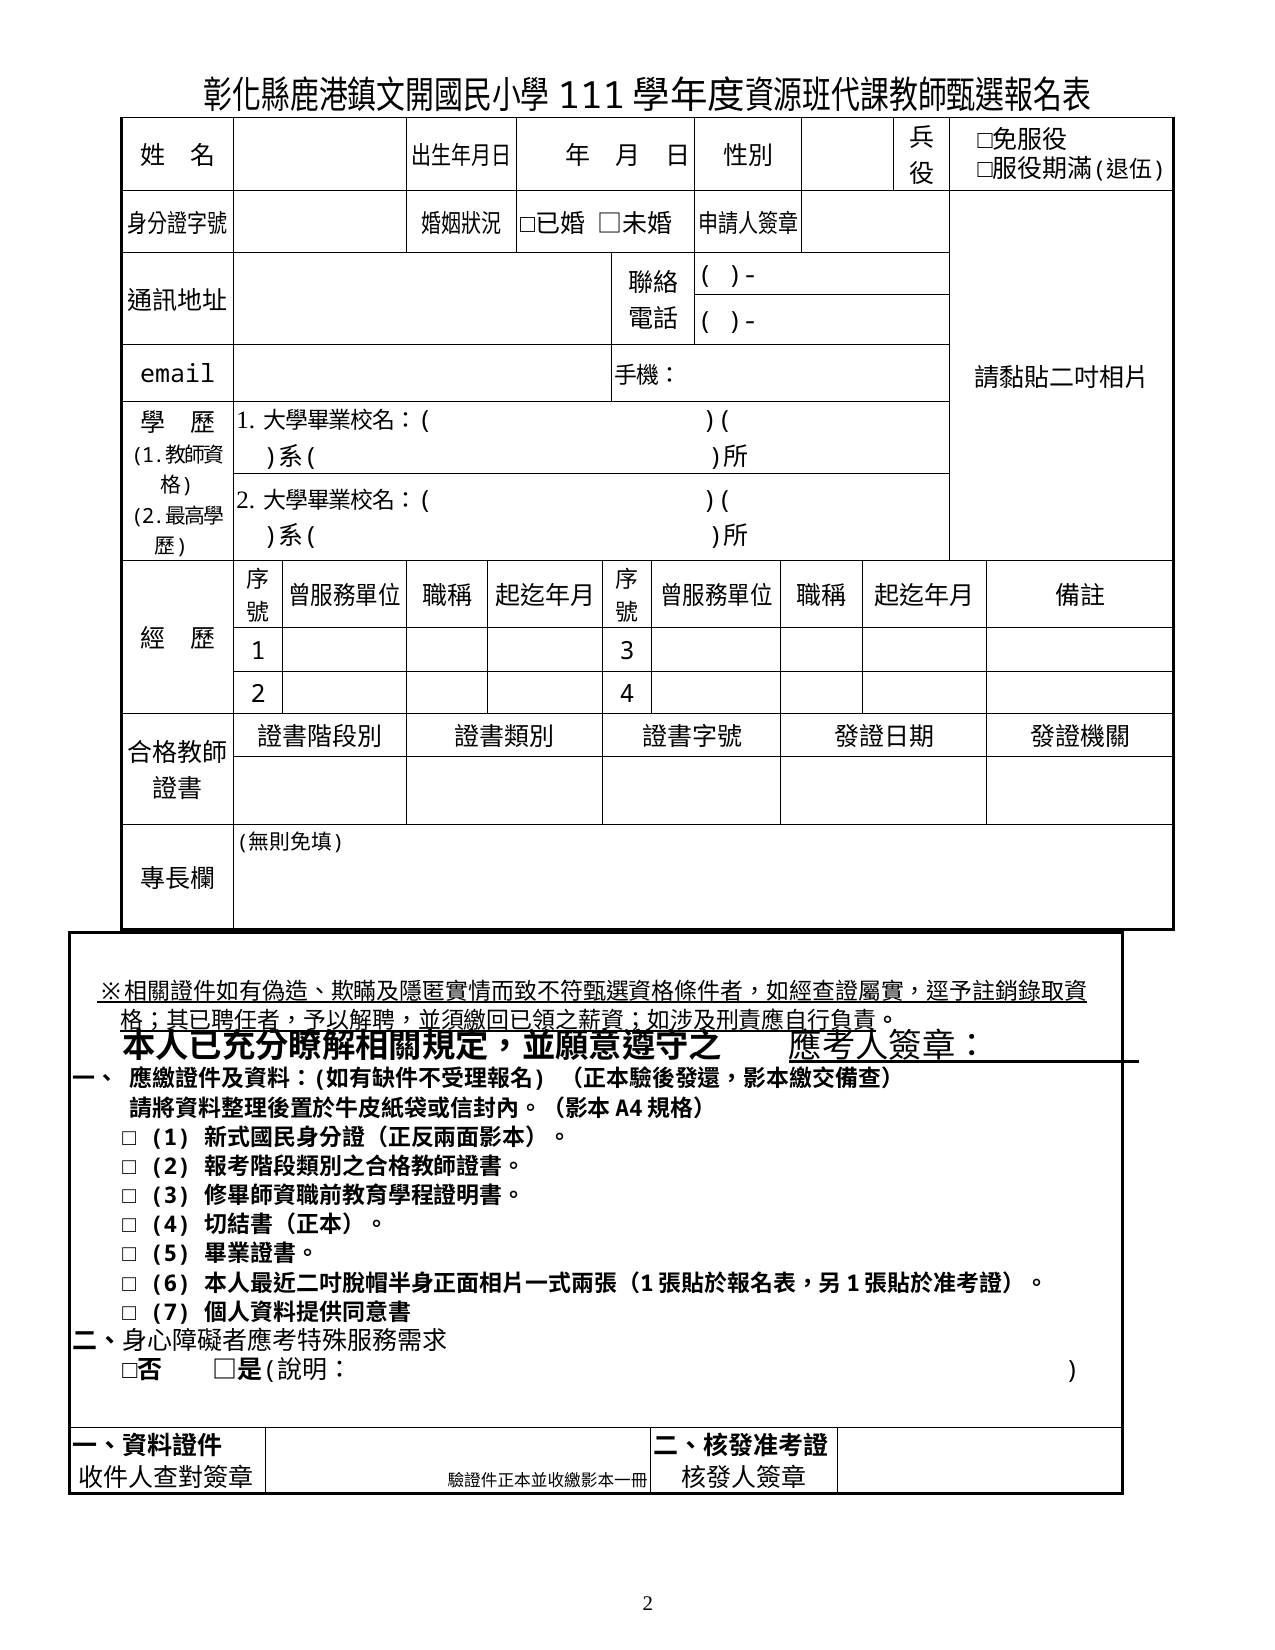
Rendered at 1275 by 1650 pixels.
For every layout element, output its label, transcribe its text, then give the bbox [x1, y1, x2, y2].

table_cell 申請人簽章 [695, 191, 801, 252]
table_header 性別 [695, 118, 801, 190]
table_header [234, 118, 406, 190]
table_cell [863, 672, 986, 712]
table_header 兵役 [894, 118, 949, 190]
table_cell [407, 628, 487, 671]
table_cell ( )- [695, 253, 949, 294]
table_cell 手機： [612, 345, 949, 401]
table_cell 4 [603, 672, 651, 712]
table_cell 曾服務單位 [652, 561, 780, 627]
table_cell [407, 757, 602, 824]
table_cell 證書類別 [407, 714, 602, 756]
table_cell 發證機關 [987, 714, 1172, 756]
table_cell [838, 1428, 1121, 1492]
table_cell [781, 672, 862, 712]
table_cell 專長欄 [123, 825, 233, 927]
table_cell 合格教師證書 [123, 714, 233, 824]
table_cell 起迄年月 [863, 561, 986, 627]
table_cell [987, 628, 1172, 671]
table_cell [407, 672, 487, 712]
table_cell 聯絡 電話 [612, 253, 694, 344]
table_cell 曾服務單位 [283, 561, 406, 627]
table_cell 學 歷 (1.教師資格) (2.最高學歷) [123, 402, 233, 560]
table_cell 大學畢業校名：( )( )系( )所 [234, 402, 949, 472]
table_cell [283, 672, 406, 712]
table_cell 請黏貼二吋相片 [950, 191, 1172, 560]
table_cell [234, 253, 611, 344]
table_cell 職稱 [407, 561, 487, 627]
table_cell (無則免填) [234, 825, 1172, 927]
table_cell 1 [234, 628, 282, 671]
table_cell 發證日期 [781, 714, 986, 756]
table_header 出生年月日 [407, 118, 516, 190]
table_cell 通訊地址 [123, 253, 233, 344]
table_cell [283, 628, 406, 671]
text 彰化縣鹿港鎮文開國民小學111學年度資源班代課教師甄選報名表 [69, 75, 1226, 117]
table_cell 婚姻狀況 [407, 191, 516, 252]
table_cell 序號 [603, 561, 651, 627]
table_cell 證書階段別 [234, 714, 406, 756]
table_cell 一、資料證件 收件人查對簽章 [71, 1428, 265, 1492]
table_cell 經 歷 [123, 561, 233, 712]
table_cell [863, 628, 986, 671]
table_header 姓 名 [123, 118, 233, 190]
table_cell [603, 757, 780, 824]
table_cell 證書字號 [603, 714, 780, 756]
table_cell [652, 672, 780, 712]
table_cell [488, 672, 602, 712]
table_cell ( )- [695, 295, 949, 344]
table_cell [802, 191, 949, 252]
table_cell 身分證字號 [123, 191, 233, 252]
table_header ※相關證件如有偽造、欺瞞及隱匿實情而致不符甄選資格條件者，如經查證屬實，逕予註銷錄取資格；其已聘任者，予以解聘，並須繳回已領之薪資；如涉及刑責應自行負責。 本人已充分瞭解相關規定，並願意遵守之 應考人簽章： 一、 應繳證件及資料：(如有缺件不受理報名) （正本驗後發還，影本繳交備查） 請將資料整理後置於牛皮紙袋或信封內。（影本A4規格） □ (1) 新式國民身分證（正反兩面影本）。 □ (2) 報考階段類別之合格教師證書。 □ (3) 修畢師資職前教育學程證明書。 □ (4) 切結書（正本）。 □ (5) 畢業證書。 □ (6) 本人最近二吋脫帽半身正面相片一式兩張（1張貼於報名表，另1張貼於准考證）。 □ (7) 個人資料提供同意書 二、身心障礙者應考特殊服務需求 □否 □是(說明： ) [71, 934, 1121, 1427]
table_cell □已婚 □未婚 [517, 191, 694, 252]
table_cell email [123, 345, 233, 401]
table_header □免服役 □服役期滿(退伍) [950, 118, 1172, 190]
table_cell 起迄年月 [488, 561, 602, 627]
table_cell 驗證件正本並收繳影本一冊 [266, 1428, 650, 1492]
table_cell [234, 191, 406, 252]
table_cell [234, 345, 611, 401]
table_cell 職稱 [781, 561, 862, 627]
table_header [802, 118, 893, 190]
table_cell [987, 672, 1172, 712]
table_cell [987, 757, 1172, 824]
table_cell 備註 [987, 561, 1172, 627]
table_cell 大學畢業校名：( )( )系( )所 [234, 474, 949, 560]
table_cell 二、核發准考證 核發人簽章 [651, 1428, 837, 1492]
table_cell [652, 628, 780, 671]
table_header 年 月 日 [517, 118, 694, 190]
table_cell [781, 757, 986, 824]
table_cell [234, 757, 406, 824]
table_cell [488, 628, 602, 671]
table_cell 2 [234, 672, 282, 712]
table_cell 序號 [234, 561, 282, 627]
table_cell 3 [603, 628, 651, 671]
table_cell [781, 628, 862, 671]
